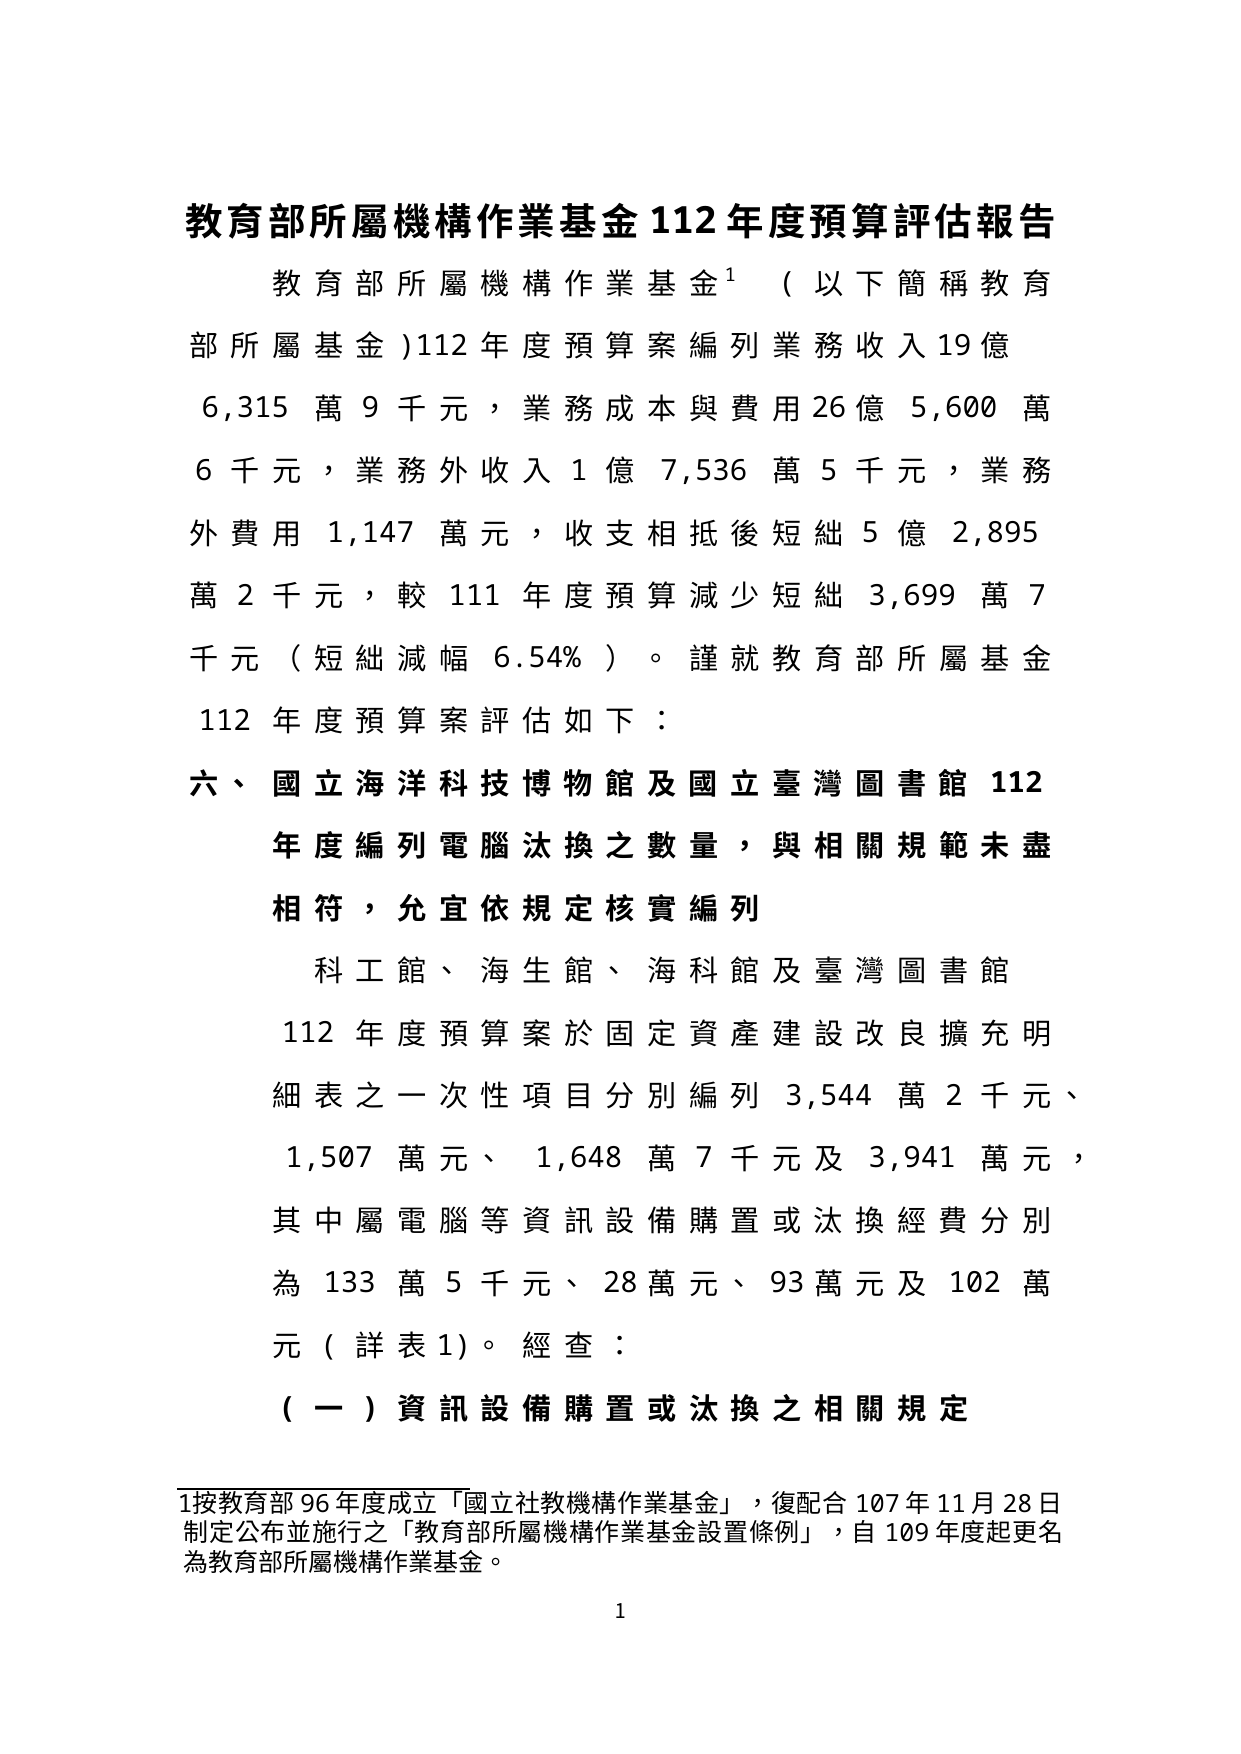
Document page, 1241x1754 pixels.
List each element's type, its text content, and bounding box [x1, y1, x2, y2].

text 按教育部96年度成立「國立社教機構作業基金」，復配合107年11月28日制定公布並施行之「教育部所屬機構作業基金設置條例」，自109年度起更名為教育部所屬機構作業基金。 [177, 1489, 1063, 1577]
text 六、國立海洋科技博物館及國立臺灣圖書館112年度編列電腦汰換之數量，與相關規範未盡相符，允宜依規定核實編列 [183, 740, 1058, 927]
text 教育部所屬機構作業基金(以下簡稱教育部所屬基金)112年度預算案編列業務收入19億6,315萬9千元，業務成本與費用26億5,600萬6千元，業務外收入1億7,536萬5千元，業務外費用1,147萬元，收支相抵後短絀5億2,895萬2千元，較111年度預算減少短絀3,699萬7千元（短絀減幅6.54%）。謹就教育部所屬基金112年度預算案評估如下： [183, 240, 1058, 740]
text 教育部所屬機構作業基金112年度預算評估報告 [183, 177, 1058, 240]
text 科工館、海生館、海科館及臺灣圖書館112年度預算案於固定資產建設改良擴充明細表之一次性項目分別編列3,544萬2千元、1,507萬元、1,648萬7千元及3,941萬元，其中屬電腦等資訊設備購置或汰換經費分別為133萬5千元、28萬元、93萬元及102萬元(詳表1)。經查： [242, 927, 1058, 1365]
text (一)資訊設備購置或汰換之相關規定 [242, 1365, 1058, 1427]
